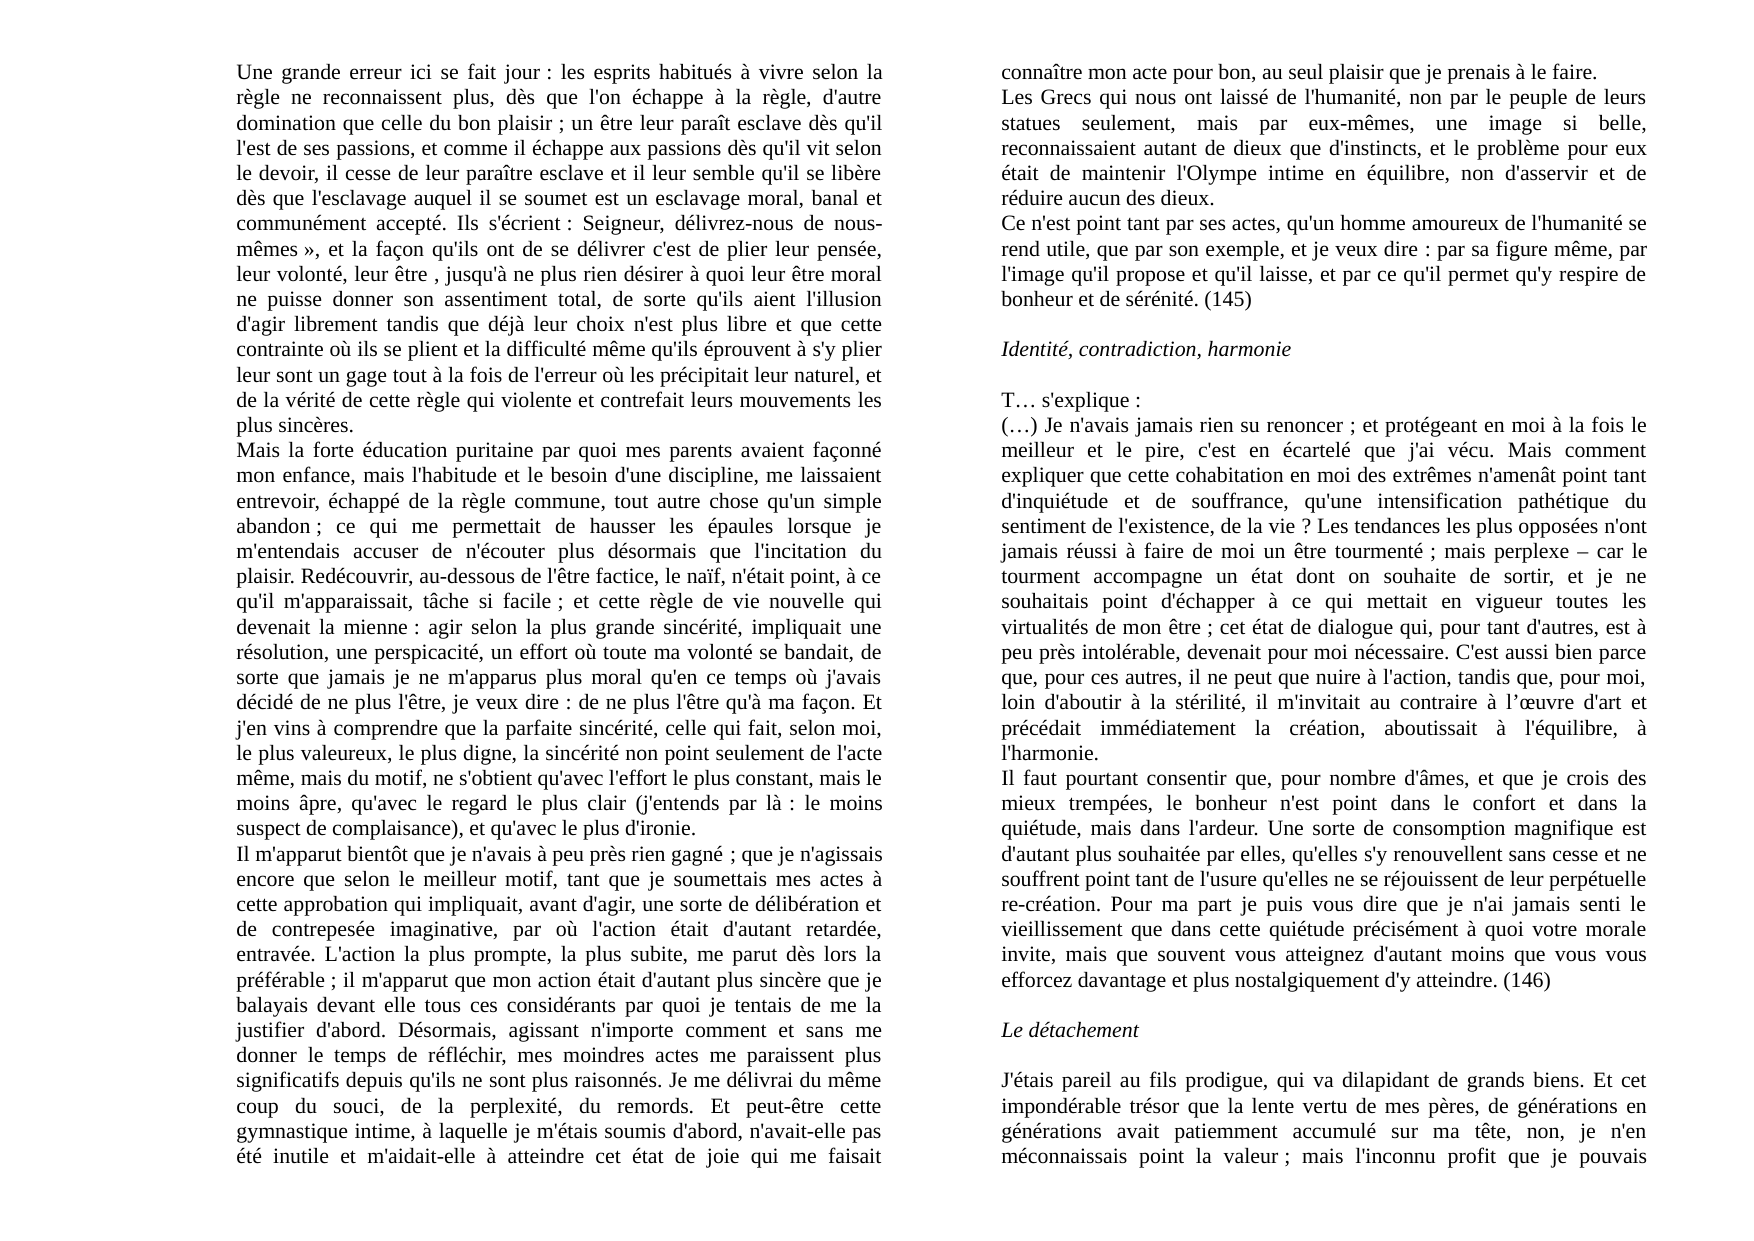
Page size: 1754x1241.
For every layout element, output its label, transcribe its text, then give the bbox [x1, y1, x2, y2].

text Le détachement [1001, 1017, 1648, 1042]
text Une grande erreur ici se fait jour : les esprits habitués à vivre selon la règle ne reconnaissent plus, dès que l'on échappe à la règle, d'autre domination que celle du bon plaisir ; un être leur paraît esclave dès qu'il l'est de ses passions, et comme il échappe aux passions dès qu'il vit selon le devoir, il cesse de leur paraître esclave et il leur semble qu'il se libère dès que l'esclavage auquel il se soumet est un esclavage moral, banal et communément accepté. Ils s'écrient : Seigneur, délivrez-nous de nous-mêmes », et la façon qu'ils ont de se délivrer c'est de plier leur pensée, leur volonté, leur être , jusqu'à ne plus rien désirer à quoi leur être moral ne puisse donner son assentiment total, de sorte qu'ils aient l'illusion d'agir librement tandis que déjà leur choix n'est plus libre et que cette contrainte où ils se plient et la difficulté même qu'ils éprouvent à s'y plier leur sont un gage tout à la fois de l'erreur où les précipitait leur naturel, et de la vérité de cette règle qui violente et contrefait leurs mouvements les plus sincères. [236, 59, 883, 437]
text Mais la forte éducation puritaine par quoi mes parents avaient façonné mon enfance, mais l'habitude et le besoin d'une discipline, me laissaient entrevoir, échappé de la règle commune, tout autre chose qu'un simple abandon ; ce qui me permettait de hausser les épaules lorsque je m'entendais accuser de n'écouter plus désormais que l'incitation du plaisir. Redécouvrir, au-dessous de l'être factice, le naïf, n'était point, à ce qu'il m'apparaissait, tâche si facile ; et cette règle de vie nouvelle qui devenait la mienne : agir selon la plus grande sincérité, impliquait une résolution, une perspicacité, un effort où toute ma volonté se bandait, de sorte que jamais je ne m'apparus plus moral qu'en ce temps où j'avais décidé de ne plus l'être, je veux dire : de ne plus l'être qu'à ma façon. Et j'en vins à comprendre que la parfaite sincérité, celle qui fait, selon moi, le plus valeureux, le plus digne, la sincérité non point seulement de l'acte même, mais du motif, ne s'obtient qu'avec l'effort le plus constant, mais le moins âpre, qu'avec le regard le plus clair (j'entends par là : le moins suspect de complaisance), et qu'avec le plus d'ironie. [236, 437, 883, 841]
text Il m'apparut bientôt que je n'avais à peu près rien gagné ; que je n'agissais encore que selon le meilleur motif, tant que je soumettais mes actes à cette approbation qui impliquait, avant d'agir, une sorte de délibération et de contrepesée imaginative, par où l'action était d'autant retardée, entravée. L'action la plus prompte, la plus subite, me parut dès lors la préférable ; il m'apparut que mon action était d'autant plus sincère que je balayais devant elle tous ces considérants par quoi je tentais de me la justifier d'abord. Désormais, agissant n'importe comment et sans me donner le temps de réfléchir, mes moindres actes me paraissent plus significatifs depuis qu'ils ne sont plus raisonnés. Je me délivrai du même coup du souci, de la perplexité, du remords. Et peut-être cette gymnastique intime, à laquelle je m'étais soumis d'abord, n'avait-elle pas été inutile et m'aidait-elle à atteindre cet état de joie qui me faisait [236, 841, 883, 1168]
text Il faut pourtant consentir que, pour nombre d'âmes, et que je crois des mieux trempées, le bonheur n'est point dans le confort et dans la quiétude, mais dans l'ardeur. Une sorte de consomption magnifique est d'autant plus souhaitée par elles, qu'elles s'y renouvellent sans cesse et ne souffrent point tant de l'usure qu'elles ne se réjouissent de leur perpétuelle re-création. Pour ma part je puis vous dire que je n'ai jamais senti le vieillissement que dans cette quiétude précisément à quoi votre morale invite, mais que souvent vous atteignez d'autant moins que vous vous efforcez davantage et plus nostalgiquement d'y atteindre. (146) [1001, 765, 1648, 992]
text J'étais pareil au fils prodigue, qui va dilapidant de grands biens. Et cet impondérable trésor que la lente vertu de mes pères, de générations en générations avait patiemment accumulé sur ma tête, non, je n'en méconnaissais point la valeur ; mais l'inconnu profit que je pouvais [1001, 1067, 1648, 1168]
text connaître mon acte pour bon, au seul plaisir que je prenais à le faire. [1001, 59, 1648, 84]
text T… s'explique : [1001, 387, 1648, 412]
text Identité, contradiction, harmonie [1001, 336, 1648, 362]
text (…) Je n'avais jamais rien su renoncer ; et protégeant en moi à la fois le meilleur et le pire, c'est en écartelé que j'ai vécu. Mais comment expliquer que cette cohabitation en moi des extrêmes n'amenât point tant d'inquiétude et de souffrance, qu'une intensification pathétique du sentiment de l'existence, de la vie ? Les tendances les plus opposées n'ont jamais réussi à faire de moi un être tourmenté ; mais perplexe – car le tourment accompagne un état dont on souhaite de sortir, et je ne souhaitais point d'échapper à ce qui mettait en vigueur toutes les virtualités de mon être ; cet état de dialogue qui, pour tant d'autres, est à peu près intolérable, devenait pour moi nécessaire. C'est aussi bien parce que, pour ces autres, il ne peut que nuire à l'action, tandis que, pour moi, loin d'aboutir à la stérilité, il m'invitait au contraire à l’œuvre d'art et précédait immédiatement la création, aboutissait à l'équilibre, à l'harmonie. [1001, 412, 1648, 765]
text Les Grecs qui nous ont laissé de l'humanité, non par le peuple de leurs statues seulement, mais par eux-mêmes, une image si belle, reconnaissaient autant de dieux que d'instincts, et le problème pour eux était de maintenir l'Olympe intime en équilibre, non d'asservir et de réduire aucun des dieux. [1001, 84, 1648, 210]
text Ce n'est point tant par ses actes, qu'un homme amoureux de l'humanité se rend utile, que par son exemple, et je veux dire : par sa figure même, par l'image qu'il propose et qu'il laisse, et par ce qu'il permet qu'y respire de bonheur et de sérénité. (145) [1001, 210, 1648, 311]
